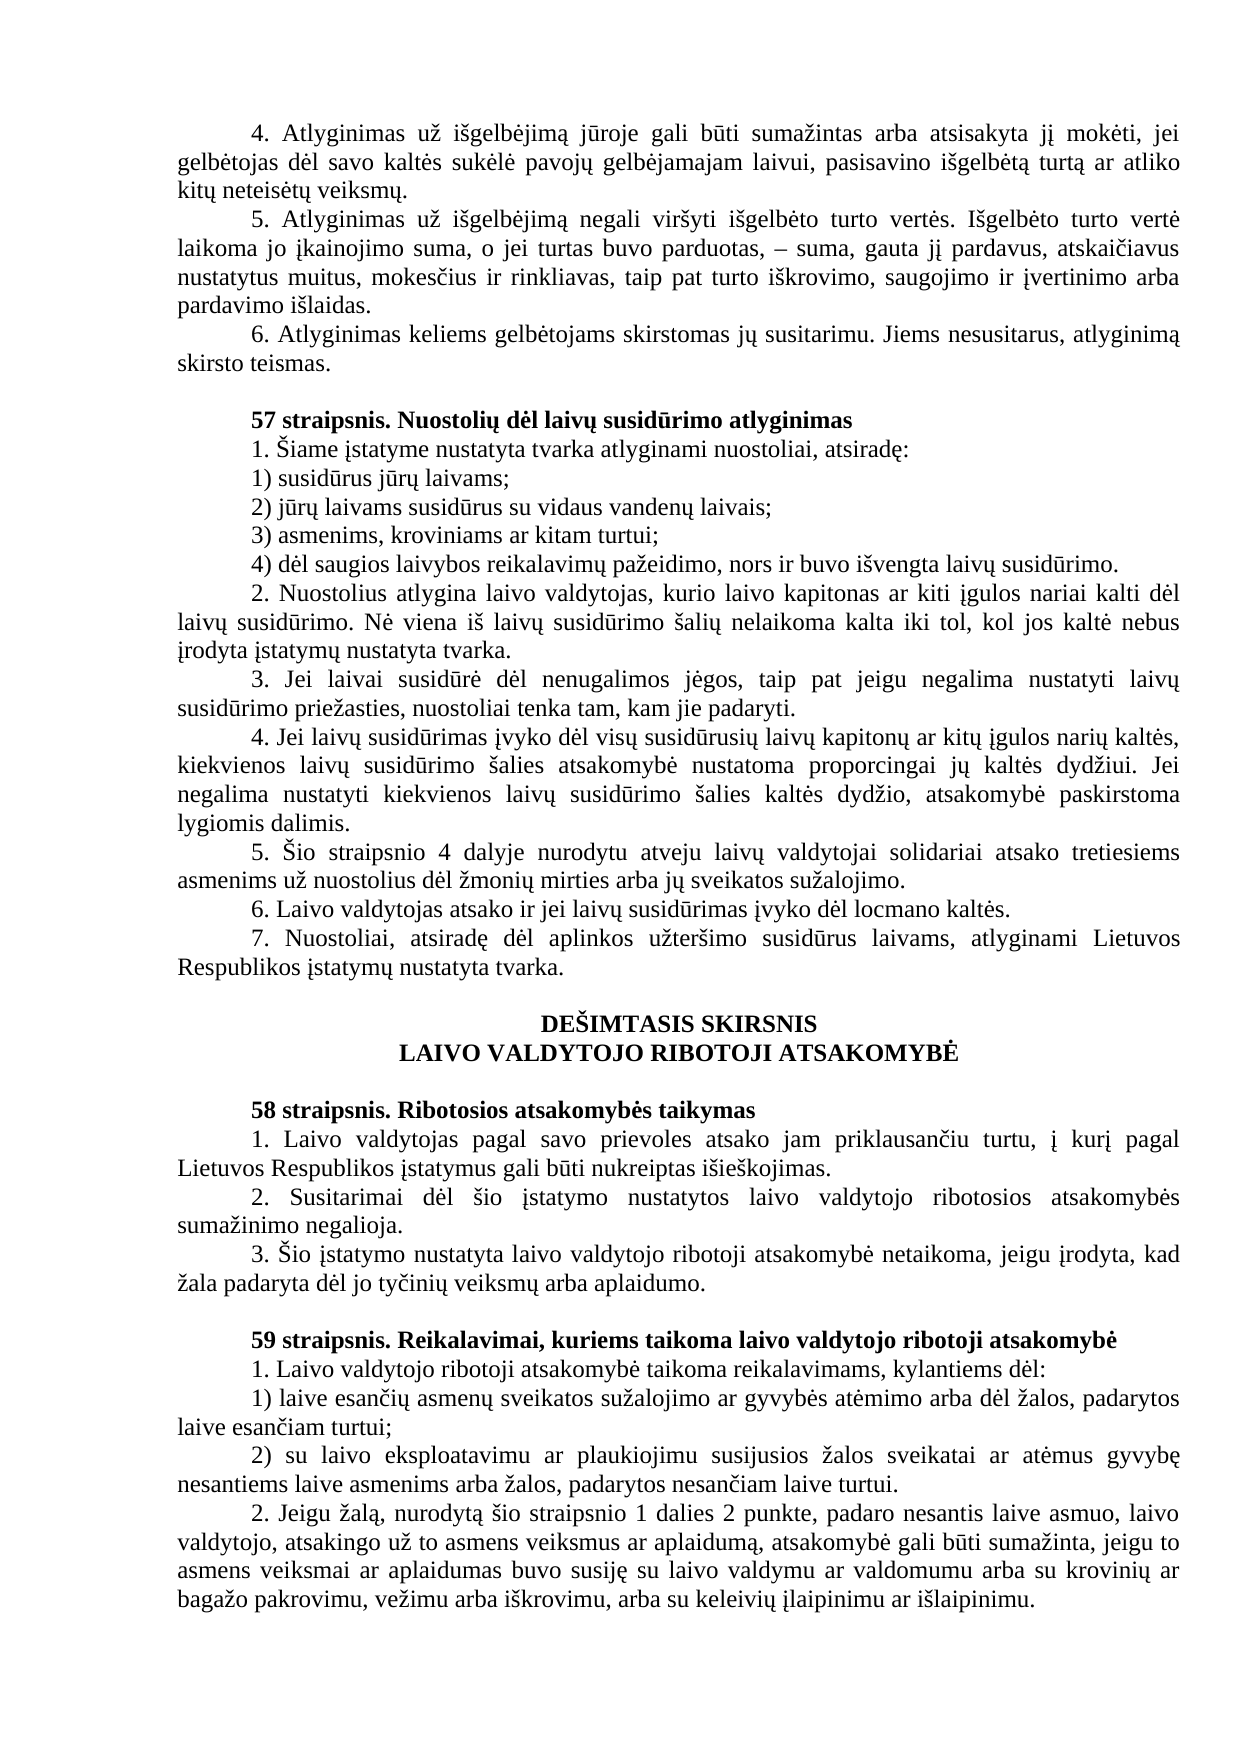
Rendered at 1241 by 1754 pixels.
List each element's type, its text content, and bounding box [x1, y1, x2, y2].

text 4. Jei laivų susidūrimas įvyko dėl visų susidūrusių laivų kapitonų ar kitų įgulos narių kaltės, kiekvienos laivų susidūrimo šalies atsakomybė nustatoma proporcingai jų kaltės dydžiui. Jei negalima nustatyti kiekvienos laivų susidūrimo šalies kaltės dydžio, atsakomybė paskirstoma lygiomis dalimis. [177, 722, 1181, 837]
text 1. Šiame įstatyme nustatyta tvarka atlyginami nuostoliai, atsiradę: [177, 434, 1181, 463]
text 6. Laivo valdytojas atsako ir jei laivų susidūrimas įvyko dėl locmano kaltės. [177, 894, 1181, 923]
text 57 straipsnis. Nuostolių dėl laivų susidūrimo atlyginimas [177, 406, 1181, 434]
text DEŠIMTASIS SKIRSNIS [177, 1009, 1181, 1038]
text 58 straipsnis. Ribotosios atsakomybės taikymas [177, 1096, 1181, 1124]
text 2) su laivo eksploatavimu ar plaukiojimu susijusios žalos sveikatai ar atėmus gyvybę nesantiems laive asmenims arba žalos, padarytos nesančiam laive turtui. [177, 1441, 1181, 1498]
text 3. Šio įstatymo nustatyta laivo valdytojo ribotoji atsakomybė netaikoma, jeigu įrodyta, kad žala padaryta dėl jo tyčinių veiksmų arba aplaidumo. [177, 1239, 1181, 1297]
text 5. Šio straipsnio 4 dalyje nurodytu atveju laivų valdytojai solidariai atsako tretiesiems asmenims už nuostolius dėl žmonių mirties arba jų sveikatos sužalojimo. [177, 837, 1181, 894]
text 2) jūrų laivams susidūrus su vidaus vandenų laivais; [177, 492, 1181, 521]
text 5. Atlyginimas už išgelbėjimą negali viršyti išgelbėto turto vertės. Išgelbėto turto vertė laikoma jo įkainojimo suma, o jei turtas buvo parduotas, – suma, gauta jį pardavus, atskaičiavus nustatytus muitus, mokesčius ir rinkliavas, taip pat turto iškrovimo, saugojimo ir įvertinimo arba pardavimo išlaidas. [177, 204, 1181, 319]
text 2. Susitarimai dėl šio įstatymo nustatytos laivo valdytojo ribotosios atsakomybės sumažinimo negalioja. [177, 1182, 1181, 1239]
text 1. Laivo valdytojo ribotoji atsakomybė taikoma reikalavimams, kylantiems dėl: [177, 1354, 1181, 1383]
text 4) dėl saugios laivybos reikalavimų pažeidimo, nors ir buvo išvengta laivų susidūrimo. [177, 549, 1181, 578]
text LAIVO VALDYTOJO RIBOTOJI ATSAKOMYBĖ [177, 1038, 1181, 1067]
text 1) susidūrus jūrų laivams; [177, 463, 1181, 492]
text 1) laive esančių asmenų sveikatos sužalojimo ar gyvybės atėmimo arba dėl žalos, padarytos laive esančiam turtui; [177, 1383, 1181, 1441]
text 3) asmenims, kroviniams ar kitam turtui; [177, 521, 1181, 549]
text 3. Jei laivai susidūrė dėl nenugalimos jėgos, taip pat jeigu negalima nustatyti laivų susidūrimo priežasties, nuostoliai tenka tam, kam jie padaryti. [177, 664, 1181, 722]
text 4. Atlyginimas už išgelbėjimą jūroje gali būti sumažintas arba atsisakyta jį mokėti, jei gelbėtojas dėl savo kaltės sukėlė pavojų gelbėjamajam laivui, pasisavino išgelbėtą turtą ar atliko kitų neteisėtų veiksmų. [177, 118, 1181, 204]
text 2. Nuostolius atlygina laivo valdytojas, kurio laivo kapitonas ar kiti įgulos nariai kalti dėl laivų susidūrimo. Nė viena iš laivų susidūrimo šalių nelaikoma kalta iki tol, kol jos kaltė nebus įrodyta įstatymų nustatyta tvarka. [177, 578, 1181, 664]
text 7. Nuostoliai, atsiradę dėl aplinkos užteršimo susidūrus laivams, atlyginami Lietuvos Respublikos įstatymų nustatyta tvarka. [177, 923, 1181, 981]
text 1. Laivo valdytojas pagal savo prievoles atsako jam priklausančiu turtu, į kurį pagal Lietuvos Respublikos įstatymus gali būti nukreiptas išieškojimas. [177, 1124, 1181, 1182]
text 6. Atlyginimas keliems gelbėtojams skirstomas jų susitarimu. Jiems nesusitarus, atlyginimą skirsto teismas. [177, 319, 1181, 377]
text 59 straipsnis. Reikalavimai, kuriems taikoma laivo valdytojo ribotoji atsakomybė [177, 1326, 1181, 1354]
text 2. Jeigu žalą, nurodytą šio straipsnio 1 dalies 2 punkte, padaro nesantis laive asmuo, laivo valdytojo, atsakingo už to asmens veiksmus ar aplaidumą, atsakomybė gali būti sumažinta, jeigu to asmens veiksmai ar aplaidumas buvo susiję su laivo valdymu ar valdomumu arba su krovinių ar bagažo pakrovimu, vežimu arba iškrovimu, arba su keleivių įlaipinimu ar išlaipinimu. [177, 1498, 1181, 1613]
